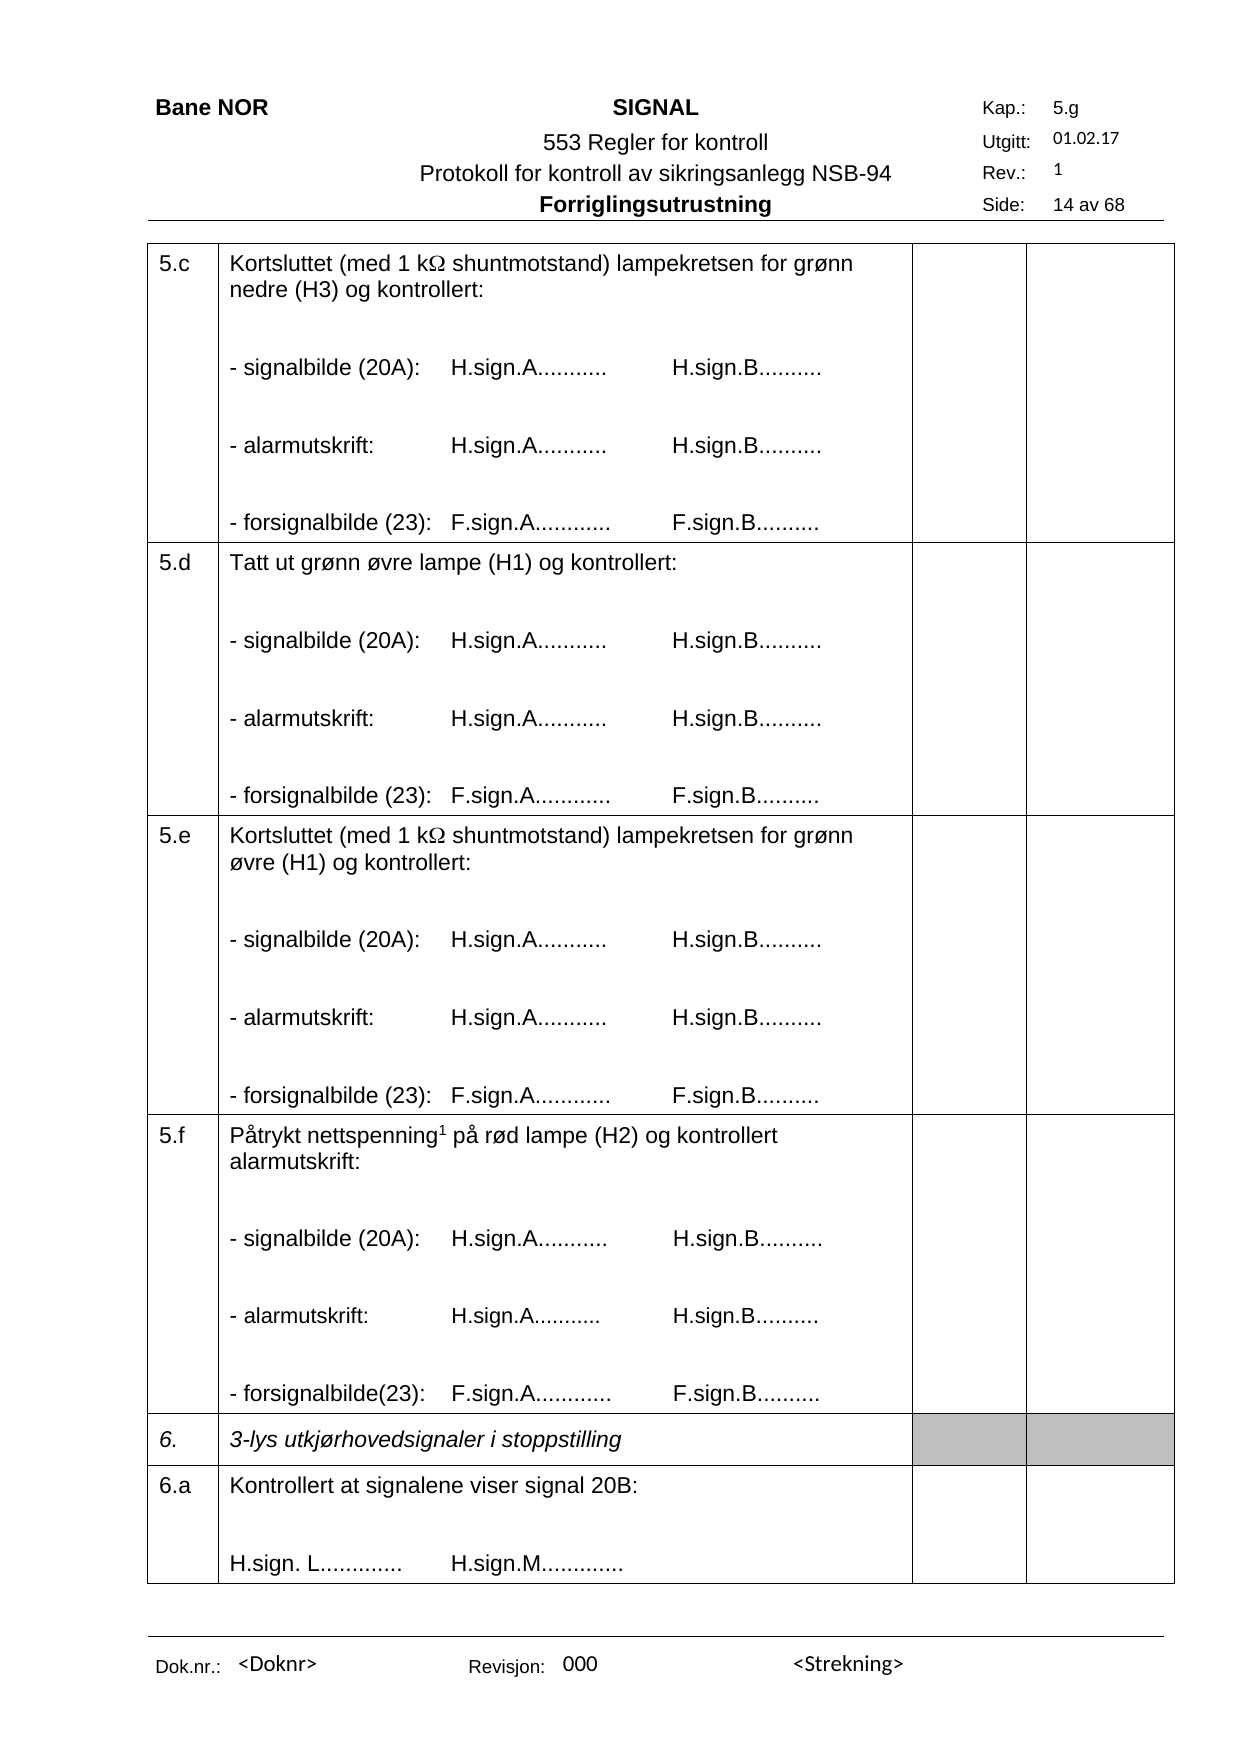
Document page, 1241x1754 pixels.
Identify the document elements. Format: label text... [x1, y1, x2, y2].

table_cell [913, 244, 1026, 542]
table_cell Påtrykt nettspenning1 på rød lampe (H2) og kontrollert alarmutskrift: - signalbilde (20A): H.sign.A........... H.sign.B.......... - alarmutskrift: H.sign.A........... H.sign.B.......... - forsignalbilde(23): F.sign.A............ F.sign.B.......... [219, 1115, 912, 1412]
table_cell [913, 1466, 1026, 1582]
table_cell 5.c [148, 244, 218, 542]
table_cell [1027, 1115, 1174, 1412]
table_cell 5.e [148, 816, 218, 1114]
table_cell [1027, 816, 1174, 1114]
table_cell Kortsluttet (med 1 k shuntmotstand) lampekretsen for grønn nedre (H3) og kontrollert: - signalbilde (20A): H.sign.A........... H.sign.B.......... - alarmutskrift: H.sign.A........... H.sign.B.......... - forsignalbilde (23): F.sign.A............ F.sign.B.......... [219, 244, 912, 542]
table_cell [1027, 244, 1174, 542]
table_cell [913, 1115, 1026, 1412]
table_cell 3-lys utkjørhovedsignaler i stoppstilling [219, 1414, 912, 1465]
table_cell Kortsluttet (med 1 k shuntmotstand) lampekretsen for grønn øvre (H1) og kontrollert: - signalbilde (20A): H.sign.A........... H.sign.B.......... - alarmutskrift: H.sign.A........... H.sign.B.......... - forsignalbilde (23): F.sign.A............ F.sign.B.......... [219, 816, 912, 1114]
table_cell 5.f [148, 1115, 218, 1412]
table_cell 5.d [148, 543, 218, 815]
table_cell [913, 1414, 1026, 1465]
table_cell [913, 543, 1026, 815]
table_cell Tatt ut grønn øvre lampe (H1) og kontrollert: - signalbilde (20A): H.sign.A........... H.sign.B.......... - alarmutskrift: H.sign.A........... H.sign.B.......... - forsignalbilde (23): F.sign.A............ F.sign.B.......... [219, 543, 912, 815]
table_cell 6.a [148, 1466, 218, 1582]
table_cell [913, 816, 1026, 1114]
table_cell [1027, 1466, 1174, 1582]
table_cell 6. [148, 1414, 218, 1465]
table_cell [1027, 1414, 1174, 1465]
table_cell [1027, 543, 1174, 815]
table_cell Kontrollert at signalene viser signal 20B: H.sign. L............. H.sign.M............. [219, 1466, 912, 1582]
